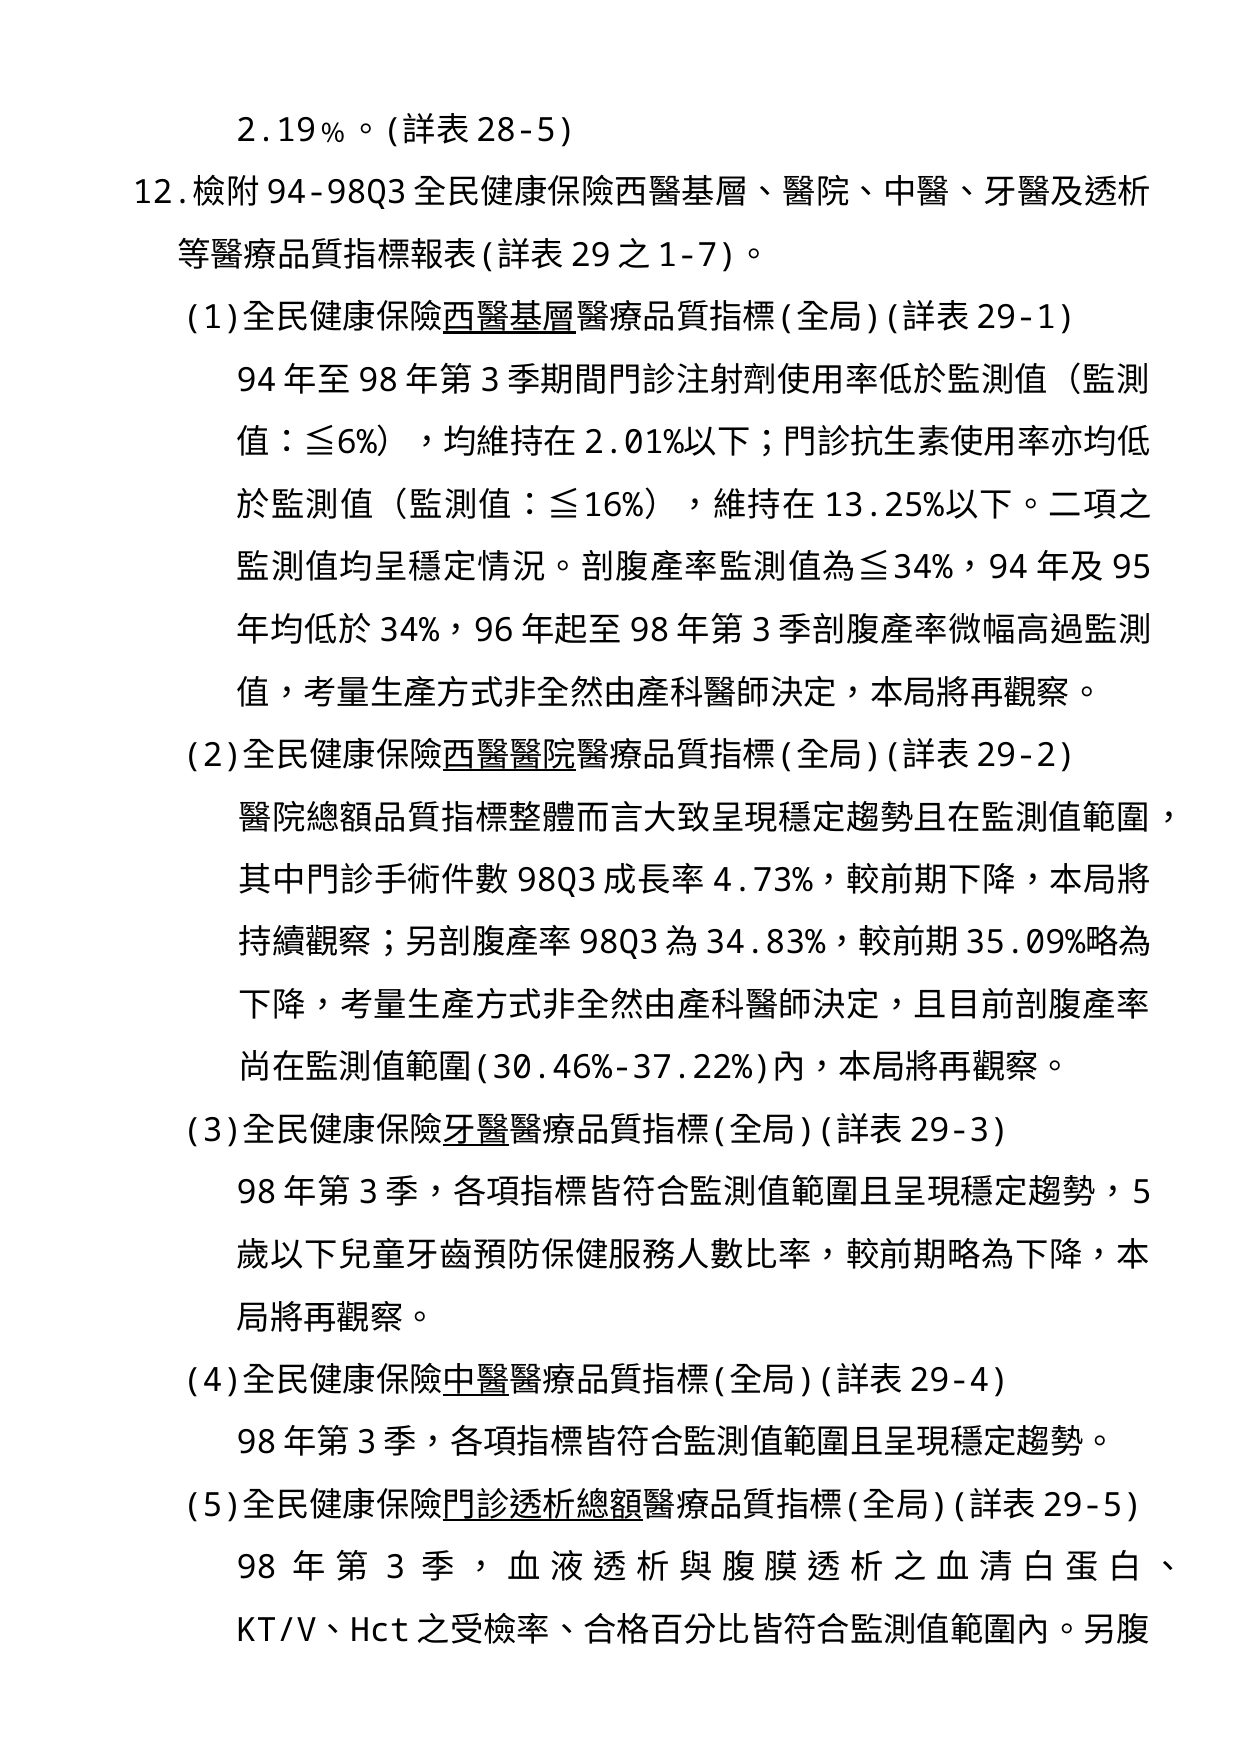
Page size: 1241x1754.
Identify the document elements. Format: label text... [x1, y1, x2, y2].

text 94年至98年第3季期間門診注射劑使用率低於監測值（監測值：≦6%），均維持在2.01%以下；門診抗生素使用率亦均低於監測值（監測值：≦16%），維持在13.25%以下。二項之監測值均呈穩定情況。剖腹產率監測值為≦34%，94年及95年均低於34%，96年起至98年第3季剖腹產率微幅高過監測值，考量生產方式非全然由產科醫師決定，本局將再觀察。 [236, 335, 1152, 710]
text 98年第3季，血液透析與腹膜透析之血清白蛋白、KT/V、Hct之受檢率、合格百分比皆符合監測值範圍內。另腹膜透析死亡率98年第3季較前季呈現些微下降外，其餘指標皆呈現穩定趨勢。 [236, 1523, 1152, 1648]
text (4)全民健康保險中醫醫療品質指標(全局)(詳表29-4) [182, 1335, 1152, 1398]
text (1)全民健康保險西醫基層醫療品質指標(全局)(詳表29-1) [182, 273, 1152, 335]
text 2.19﹪。(詳表28-5) [177, 85, 1152, 148]
text (5)全民健康保險門診透析總額醫療品質指標(全局)(詳表29-5) [182, 1460, 1152, 1523]
text 12.檢附94-98Q3全民健康保險西醫基層、醫院、中醫、牙醫及透析等醫療品質指標報表(詳表29之1-7)。 [132, 148, 1152, 273]
text (3)全民健康保險牙醫醫療品質指標(全局)(詳表29-3) [182, 1085, 1152, 1148]
text 98年第3季，各項指標皆符合監測值範圍且呈現穩定趨勢，5歲以下兒童牙齒預防保健服務人數比率，較前期略為下降，本局將再觀察。 [236, 1148, 1152, 1335]
text (2)全民健康保險西醫醫院醫療品質指標(全局)(詳表29-2) [182, 710, 1152, 773]
text 98年第3季，各項指標皆符合監測值範圍且呈現穩定趨勢。 [236, 1398, 1152, 1460]
text 醫院總額品質指標整體而言大致呈現穩定趨勢且在監測值範圍，其中門診手術件數98Q3成長率4.73%，較前期下降，本局將持續觀察；另剖腹產率98Q3為34.83%，較前期35.09%略為下降，考量生產方式非全然由產科醫師決定，且目前剖腹產率尚在監測值範圍(30.46%-37.22%)內，本局將再觀察。 [238, 773, 1152, 1085]
